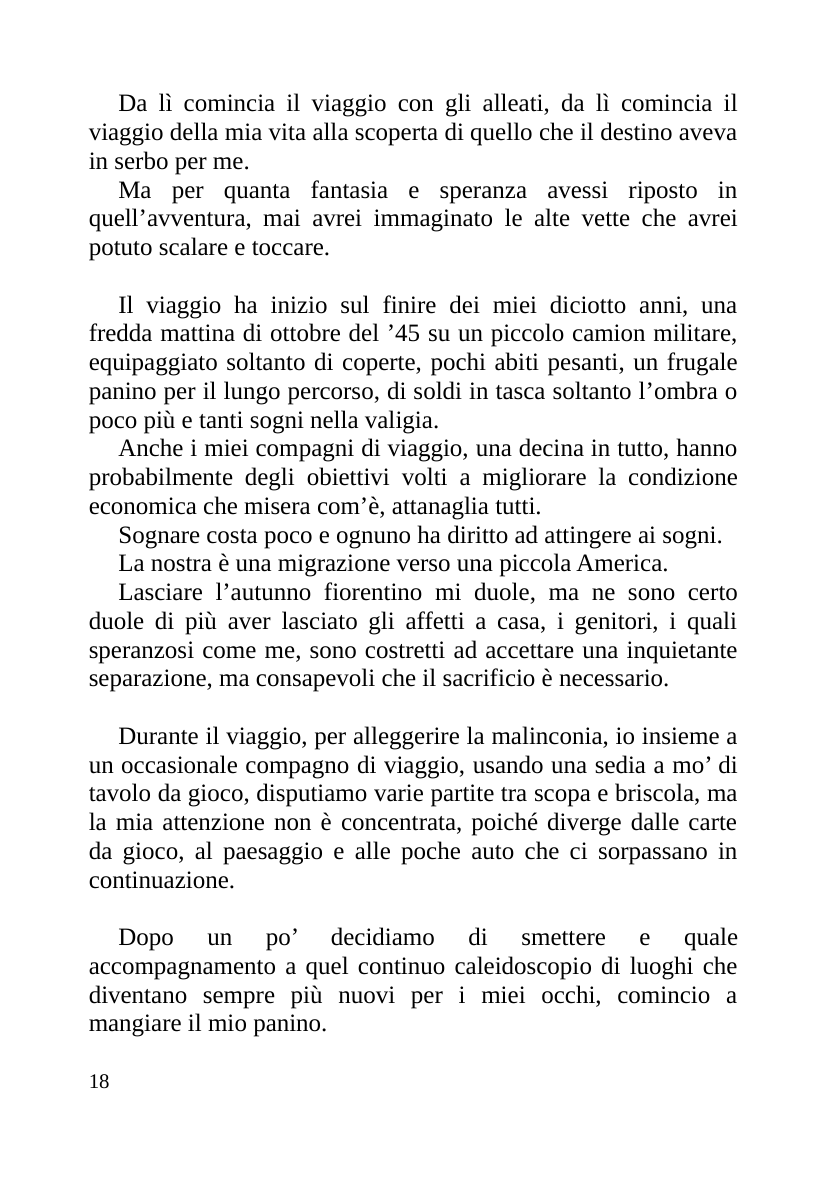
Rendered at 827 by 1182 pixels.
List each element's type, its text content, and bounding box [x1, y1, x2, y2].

text La nostra è una migrazione verso una piccola America. [88, 548, 738, 577]
text Anche i miei compagni di viaggio, una decina in tutto, hanno probabilmente degli obiettivi volti a migliorare la condizione economica che misera com’è, attanaglia tutti. [88, 433, 738, 520]
text Ma per quanta fantasia e speranza avessi riposto in quell’avventura, mai avrei immaginato le alte vette che avrei potuto scalare e toccare. [88, 175, 738, 261]
text Lasciare l’autunno fiorentino mi duole, ma ne sono certo duole di più aver lasciato gli affetti a casa, i genitori, i quali speranzosi come me, sono costretti ad accettare una inquietante separazione, ma consapevoli che il sacrificio è necessario. [88, 577, 738, 692]
text Sognare costa poco e ognuno ha diritto ad attingere ai sogni. [88, 520, 738, 548]
text Il viaggio ha inizio sul finire dei miei diciotto anni, una fredda mattina di ottobre del ’45 su un piccolo camion militare, equipaggiato soltanto di coperte, pochi abiti pesanti, un frugale panino per il lungo percorso, di soldi in tasca soltanto l’ombra o poco più e tanti sogni nella valigia. [88, 290, 738, 433]
text Dopo un po’ decidiamo di smettere e quale accompagnamento a quel continuo caleidoscopio di luoghi che diventano sempre più nuovi per i miei occhi, comincio a mangiare il mio panino. [88, 922, 738, 1037]
text Durante il viaggio, per alleggerire la malinconia, io insieme a un occasionale compagno di viaggio, usando una sedia a mo’ di tavolo da gioco, disputiamo varie partite tra scopa e briscola, ma la mia attenzione non è concentrata, poiché diverge dalle carte da gioco, al paesaggio e alle poche auto che ci sorpassano in continuazione. [88, 721, 738, 893]
text Da lì comincia il viaggio con gli alleati, da lì comincia il viaggio della mia vita alla scoperta di quello che il destino aveva in serbo per me. [88, 88, 738, 175]
